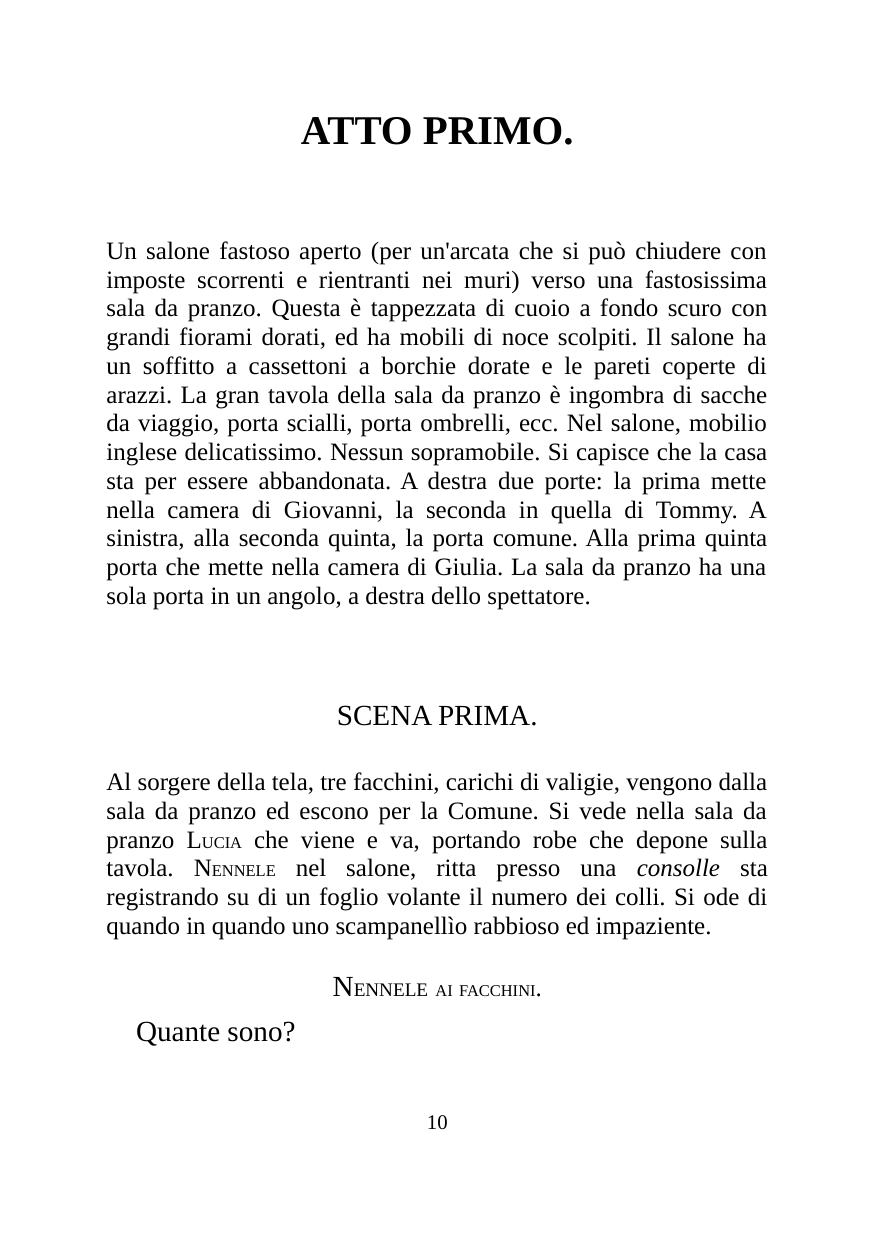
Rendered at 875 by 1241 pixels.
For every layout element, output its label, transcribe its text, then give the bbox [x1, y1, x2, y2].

subtitle ATTO PRIMO. [106, 106, 768, 153]
text Nennele ai facchini. [106, 969, 768, 1003]
text Al sorgere della tela, tre facchini, carichi di valigie, vengono dalla sala da pranzo ed escono per la Comune. Si vede nella sala da pranzo Lucia che viene e va, portando robe che depone sulla tavola. Nennele nel salone, ritta presso una consolle sta registrando su di un foglio volante il numero dei colli. Si ode di quando in quando uno scampanellìo rabbioso ed impaziente. [106, 767, 768, 940]
text Quante sono? [106, 1014, 768, 1048]
subtitle SCENA PRIMA. [106, 698, 768, 732]
text Un salone fastoso aperto (per un'arcata che si può chiudere con imposte scorrenti e rientranti nei muri) verso una fastosissima sala da pranzo. Questa è tappezzata di cuoio a fondo scuro con grandi fiorami dorati, ed ha mobili di noce scolpiti. Il salone ha un soffitto a cassettoni a borchie dorate e le pareti coperte di arazzi. La gran tavola della sala da pranzo è ingombra di sacche da viaggio, porta scialli, porta ombrelli, ecc. Nel salone, mobilio inglese delicatissimo. Nessun sopramobile. Si capisce che la casa sta per essere abbandonata. A destra due porte: la prima mette nella camera di Giovanni, la seconda in quella di Tommy. A sinistra, alla seconda quinta, la porta comune. Alla prima quinta porta che mette nella camera di Giulia. La sala da pranzo ha una sola porta in un angolo, a destra dello spettatore. [106, 236, 768, 610]
